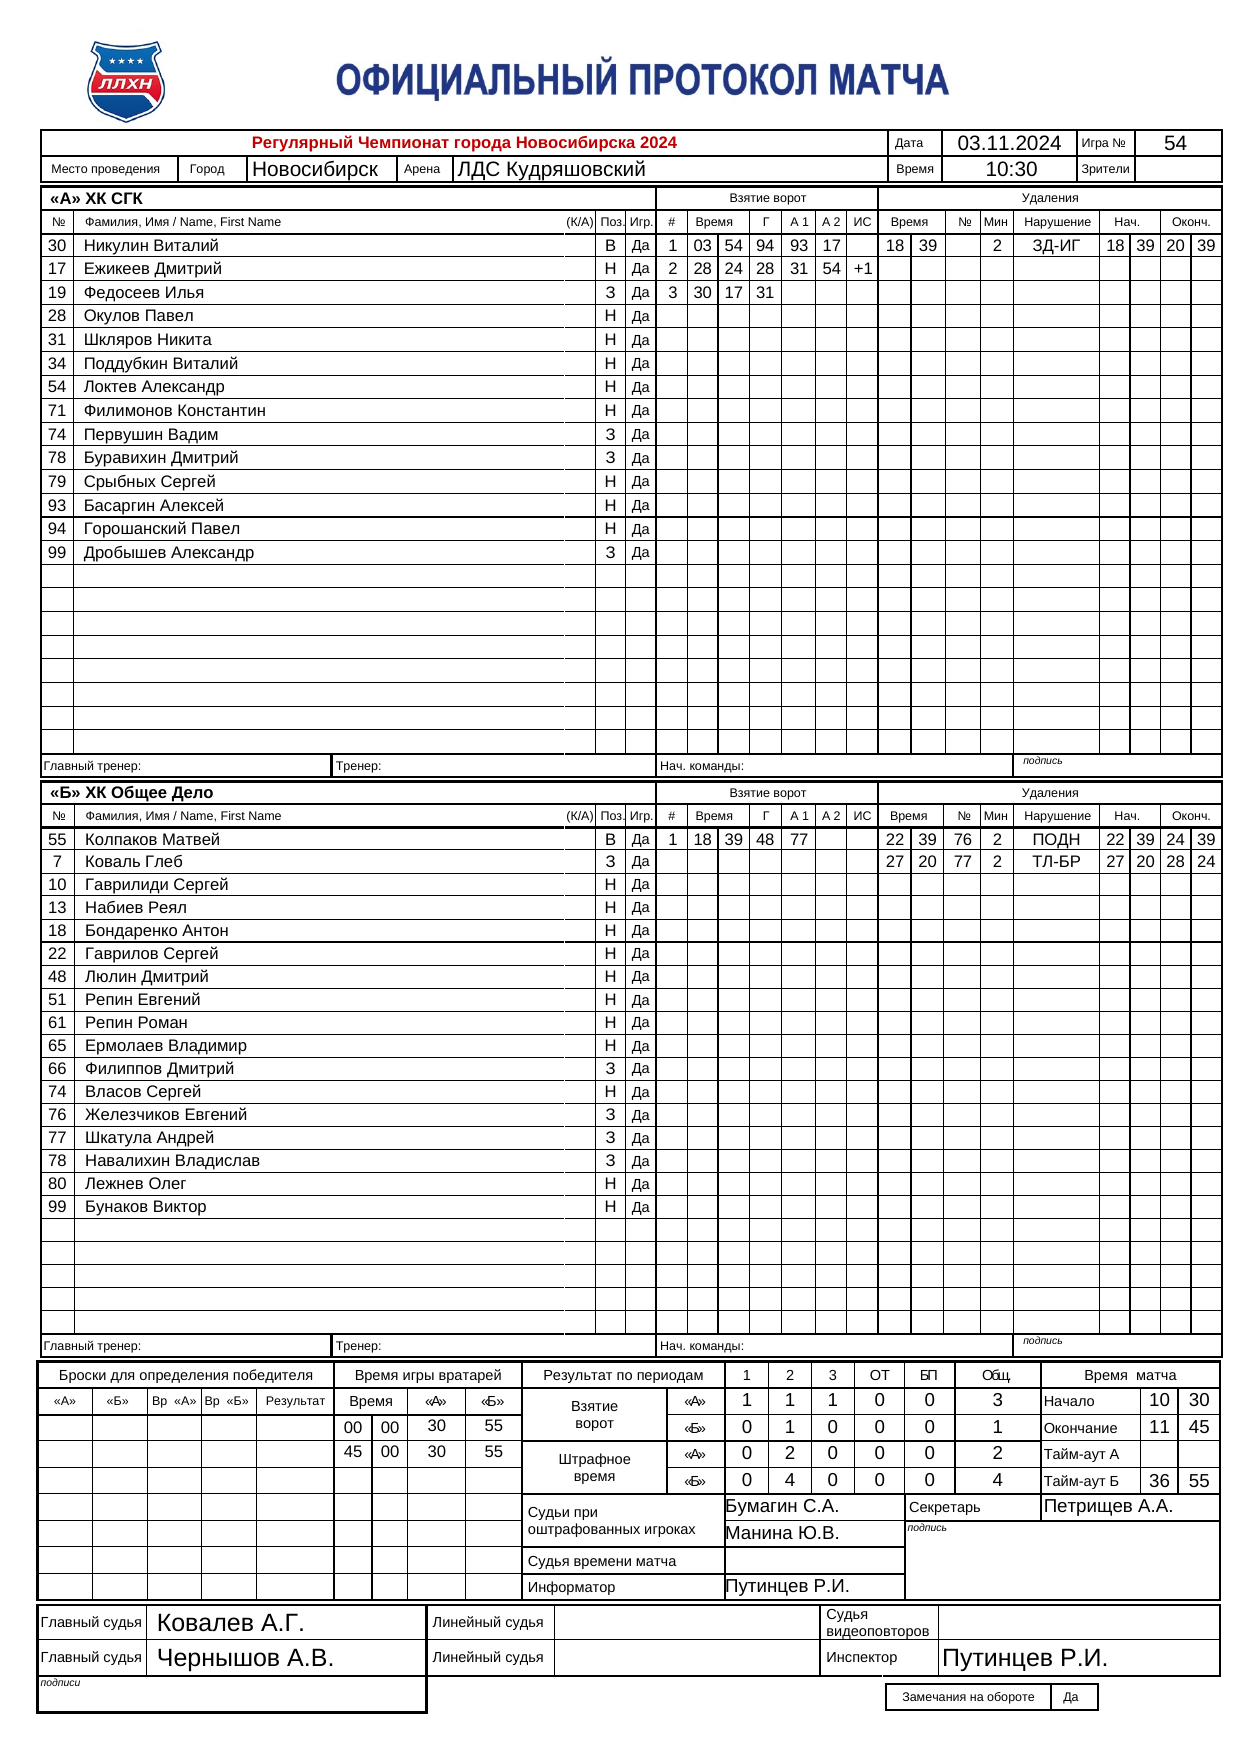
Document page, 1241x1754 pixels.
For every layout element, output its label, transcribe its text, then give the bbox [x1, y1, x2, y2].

table_cell [626, 707, 655, 729]
table_header Удаления [879, 188, 1221, 209]
table_cell подписи [39, 1677, 425, 1711]
table_cell [719, 874, 749, 895]
table_cell [1100, 305, 1129, 327]
table_cell [1100, 920, 1129, 941]
table_cell [981, 588, 1013, 611]
table_cell [944, 920, 980, 941]
table_cell Н [596, 376, 625, 398]
table_cell Тайм-аут Б [1042, 1468, 1140, 1493]
table_cell [688, 943, 717, 964]
table_cell [879, 943, 910, 964]
table_cell [1192, 943, 1221, 964]
table_cell [257, 1494, 333, 1520]
table_cell [1192, 1150, 1221, 1172]
table_cell [981, 399, 1013, 422]
table_cell [1014, 920, 1099, 941]
table_cell 39 [1192, 829, 1221, 849]
table_cell Набиев Реял [75, 896, 564, 918]
table_header Общ. [956, 1363, 1040, 1387]
table_cell [657, 636, 687, 658]
table_cell Федосеев Илья [74, 281, 564, 303]
table_cell ИС [847, 805, 877, 826]
table_cell [688, 328, 717, 351]
table_cell [782, 1219, 815, 1241]
table_cell [912, 352, 945, 374]
table_cell Результат [257, 1389, 333, 1413]
table_header 54 [1136, 131, 1221, 155]
table_cell Время [335, 1389, 407, 1413]
table_cell [719, 588, 749, 611]
table_cell [1014, 1173, 1099, 1195]
table_cell 76 [944, 829, 980, 849]
table_cell [657, 1196, 687, 1218]
table_cell [466, 1468, 521, 1493]
table_cell [719, 1150, 749, 1172]
table_cell 74 [42, 1081, 74, 1103]
table_cell [912, 1035, 943, 1057]
table_cell [1100, 446, 1129, 469]
table_cell [1161, 943, 1190, 964]
table_cell Шкляров Никита [74, 328, 564, 351]
table_cell [335, 1521, 371, 1546]
table_cell [1192, 1173, 1221, 1195]
table_cell Время [889, 157, 941, 181]
table_cell [912, 446, 945, 469]
table_cell [42, 659, 73, 682]
table_cell [1100, 565, 1129, 587]
table_cell [565, 636, 595, 658]
table_cell 0 [812, 1415, 854, 1440]
table_cell [1131, 683, 1160, 706]
table_cell [981, 541, 1013, 564]
table_cell [946, 565, 980, 587]
table_cell 1 [657, 235, 687, 256]
table_cell [816, 376, 846, 398]
table_cell [466, 1494, 521, 1520]
table_cell Да [626, 1012, 655, 1033]
table_cell [750, 966, 781, 987]
table_cell [1131, 730, 1160, 753]
table_cell [946, 281, 980, 303]
table_cell [657, 874, 687, 895]
table_cell [912, 636, 945, 658]
table_cell 55 [1179, 1468, 1219, 1493]
table_cell [657, 943, 687, 964]
table_cell [1100, 1104, 1129, 1126]
table_cell [879, 1150, 910, 1172]
table_cell [981, 920, 1013, 941]
table_cell [946, 257, 980, 280]
table_cell З [596, 446, 625, 469]
table_cell [782, 1311, 815, 1333]
table_cell Коваль Глеб [75, 850, 564, 872]
table_cell 00 [335, 1416, 371, 1440]
table_cell [750, 1035, 781, 1057]
table_cell [1161, 1219, 1190, 1241]
table_header Регулярный Чемпионат города Новосибирска 2024 [42, 131, 887, 155]
table_cell Город [179, 157, 246, 181]
table_cell [912, 1012, 943, 1033]
table_cell Да [626, 423, 655, 445]
table_cell [750, 376, 781, 398]
table_cell Да [626, 966, 655, 987]
table_cell [657, 1311, 687, 1333]
table_cell [1161, 1012, 1190, 1033]
table_cell [1100, 1219, 1129, 1241]
table_cell Ермолаев Владимир [75, 1035, 564, 1057]
table_cell 54 [42, 376, 73, 398]
table_cell [750, 683, 781, 706]
table_cell [657, 896, 687, 918]
table_cell [816, 328, 846, 351]
table_cell [816, 850, 846, 872]
table_cell Н [596, 470, 625, 493]
table_cell [1192, 1035, 1221, 1057]
table_cell 0 [855, 1468, 904, 1493]
table_cell [202, 1441, 256, 1467]
table_cell [944, 874, 980, 895]
table_cell [750, 352, 781, 374]
table_cell [688, 730, 717, 753]
table_cell [879, 730, 910, 753]
table_cell [1014, 1150, 1099, 1172]
table_cell 27 [1100, 850, 1129, 872]
table_cell Время [688, 805, 749, 826]
table_cell [782, 612, 815, 634]
table_cell 24 [719, 257, 749, 280]
table_cell [1131, 1012, 1160, 1033]
table_cell [912, 920, 943, 941]
table_header Удаления [879, 783, 1221, 803]
table_cell [816, 966, 846, 987]
table_cell З [596, 850, 625, 872]
table_cell [148, 1574, 201, 1599]
table_cell Н [596, 1173, 625, 1195]
table_cell [782, 588, 815, 611]
table_header Время матча [1042, 1363, 1219, 1387]
table_cell [1014, 896, 1099, 918]
table_cell [912, 1219, 943, 1241]
table_cell [1131, 1288, 1160, 1310]
table_cell [946, 399, 980, 422]
table_cell [912, 1288, 943, 1310]
table_cell [39, 1521, 92, 1546]
table_cell 93 [782, 235, 815, 256]
table_cell [847, 541, 877, 564]
table_cell [257, 1521, 333, 1546]
table_cell 28 [1161, 850, 1190, 872]
table_cell Окулов Павел [74, 305, 564, 327]
table_cell Мин [981, 211, 1013, 233]
table_cell [688, 707, 717, 729]
table_cell [981, 1242, 1013, 1264]
table_cell [816, 1127, 846, 1149]
table_cell [39, 1441, 92, 1467]
table_cell Штрафное время [523, 1442, 666, 1493]
table_cell [981, 1173, 1013, 1195]
table_cell [1014, 730, 1099, 753]
table_cell [944, 966, 980, 987]
table_cell 0 [726, 1442, 768, 1467]
table_cell [1161, 328, 1190, 351]
table_cell [1131, 423, 1160, 445]
table_cell [719, 423, 749, 445]
table_cell Никулин Виталий [74, 235, 564, 256]
table_cell 1 [769, 1415, 811, 1440]
table_cell [879, 1127, 910, 1149]
table_cell [688, 896, 717, 918]
table_cell [257, 1468, 333, 1493]
table_cell [719, 1311, 749, 1333]
table_cell [1131, 636, 1160, 658]
table_cell [74, 683, 564, 706]
table_cell [1192, 423, 1221, 445]
table_cell З [596, 423, 625, 445]
table_cell [657, 612, 687, 634]
table_cell [939, 1606, 1219, 1639]
table_cell [1131, 399, 1160, 422]
table_cell [565, 1311, 595, 1333]
table_cell [565, 257, 595, 280]
table_cell Мин [981, 805, 1013, 826]
table_cell [912, 281, 945, 303]
table_cell [657, 707, 687, 729]
table_cell Поддубкин Виталий [74, 352, 564, 374]
table_cell [782, 518, 815, 540]
table_cell Ежикеев Дмитрий [74, 257, 564, 280]
table_cell [565, 1081, 595, 1103]
table_cell Новосибирск [248, 157, 396, 181]
table_header «А» ХК СГК [42, 188, 655, 209]
table_cell 55 [42, 829, 74, 849]
table_cell [1100, 730, 1129, 753]
table_cell [847, 235, 877, 256]
table_cell [750, 588, 781, 611]
table_cell [1192, 494, 1221, 516]
table_cell [782, 989, 815, 1011]
table_cell [626, 1288, 655, 1310]
table_cell [719, 352, 749, 374]
table_cell [565, 1127, 595, 1149]
table_cell [946, 305, 980, 327]
table_cell [1100, 494, 1129, 516]
table_cell [1131, 257, 1160, 280]
table_cell [719, 1012, 749, 1033]
table_cell [879, 1219, 910, 1241]
table_cell Да [626, 1058, 655, 1079]
table_cell [879, 1012, 910, 1033]
table_cell [944, 1058, 980, 1079]
table_cell 0 [855, 1415, 904, 1440]
table_cell [257, 1574, 333, 1599]
table_cell [1014, 328, 1099, 351]
table_cell [847, 376, 877, 398]
table_cell [719, 1242, 749, 1264]
table_cell [657, 1173, 687, 1195]
table_cell [688, 1150, 717, 1172]
table_cell [847, 707, 877, 729]
table_cell [74, 612, 564, 634]
table_cell [1192, 1242, 1221, 1264]
table_cell [1161, 989, 1190, 1011]
table_cell [1131, 518, 1160, 540]
table_cell [1100, 470, 1129, 493]
table_cell ТЛ-БР [1014, 850, 1099, 872]
table_cell [981, 257, 1013, 280]
table_cell [912, 518, 945, 540]
table_cell 24 [1192, 850, 1221, 872]
table_cell [565, 446, 595, 469]
table_cell Люлин Дмитрий [75, 966, 564, 987]
table_cell [946, 683, 980, 706]
table_cell [816, 423, 846, 445]
table_cell [1161, 1311, 1190, 1333]
table_cell Г [750, 211, 781, 233]
table_cell [879, 1288, 910, 1310]
table_cell Бондаренко Антон [75, 920, 564, 941]
table_cell [657, 1104, 687, 1126]
table_cell [1014, 1104, 1099, 1126]
table_cell [596, 588, 625, 611]
table_cell [1131, 1173, 1160, 1195]
table_cell Гаврилиди Сергей [75, 874, 564, 895]
table_cell [565, 1173, 595, 1195]
table_cell [847, 1219, 877, 1241]
table_cell 2 [769, 1442, 811, 1467]
table_cell 0 [726, 1468, 768, 1493]
table_cell [148, 1494, 201, 1520]
table_cell [981, 1219, 1013, 1241]
table_cell Вр «А» [148, 1389, 201, 1413]
table_cell [782, 1288, 815, 1310]
table_cell [1014, 1081, 1099, 1103]
table_cell [93, 1521, 147, 1546]
table_cell [1131, 494, 1160, 516]
table_cell [1131, 565, 1160, 587]
table_cell Нач. [1100, 805, 1160, 826]
table_cell [596, 636, 625, 658]
table_cell [847, 446, 877, 469]
table_cell [596, 1219, 625, 1241]
table_cell 30 [408, 1416, 465, 1440]
table_cell [1192, 470, 1221, 493]
table_cell [408, 1494, 465, 1520]
table_cell [879, 281, 910, 303]
table_cell [257, 1416, 333, 1440]
table_cell [626, 730, 655, 753]
table_cell [912, 683, 945, 706]
table_cell «А» [668, 1389, 724, 1413]
table_cell [657, 446, 687, 469]
table_cell [1192, 518, 1221, 540]
table_cell [657, 1150, 687, 1172]
table_cell [335, 1468, 371, 1493]
table_cell [657, 423, 687, 445]
table_cell [981, 1196, 1013, 1218]
table_cell [688, 518, 717, 540]
table_cell Репин Роман [75, 1012, 564, 1033]
table_cell [750, 636, 781, 658]
table_cell [626, 588, 655, 611]
table_cell [750, 989, 781, 1011]
table_cell [816, 896, 846, 918]
table_cell [1014, 399, 1099, 422]
table_cell [1014, 943, 1099, 964]
table_cell [816, 446, 846, 469]
table_cell [883, 1677, 1220, 1681]
table_cell [596, 565, 625, 587]
table_cell В [596, 829, 625, 849]
table_cell [946, 541, 980, 564]
table_cell [42, 636, 73, 658]
table_cell [1014, 352, 1099, 374]
table_cell [565, 541, 595, 564]
table_cell [847, 989, 877, 1011]
table_cell [726, 1548, 904, 1573]
table_cell 76 [42, 1104, 74, 1126]
table_cell [1100, 1196, 1129, 1218]
table_cell Н [596, 1035, 625, 1057]
table_cell [1192, 874, 1221, 895]
table_cell [1100, 989, 1129, 1011]
table_cell [74, 730, 564, 753]
table_cell 78 [42, 1150, 74, 1172]
table_cell [688, 1242, 717, 1264]
table_cell [148, 1547, 201, 1573]
table_cell [202, 1521, 256, 1546]
table_cell [148, 1441, 201, 1467]
table_cell [1100, 1150, 1129, 1172]
table_cell [816, 305, 846, 327]
table_cell [42, 1311, 74, 1333]
table_cell [42, 707, 73, 729]
table_cell [1131, 920, 1160, 941]
table_cell [847, 829, 877, 849]
table_cell 77 [782, 829, 815, 849]
table_cell [981, 470, 1013, 493]
table_cell [879, 612, 910, 634]
table_cell [1131, 1242, 1160, 1264]
table_cell [879, 376, 910, 398]
table_cell Н [596, 305, 625, 327]
table_cell [1161, 588, 1190, 611]
table_cell [75, 1288, 564, 1310]
table_cell [981, 636, 1013, 658]
table_cell [912, 1196, 943, 1218]
table_cell [879, 494, 910, 516]
table_cell [565, 565, 595, 587]
table_cell [42, 730, 73, 753]
table_cell [257, 1441, 333, 1467]
table_cell Оконч. [1161, 211, 1221, 233]
table_cell [626, 1219, 655, 1241]
table_cell 54 [719, 235, 749, 256]
table_cell [657, 1012, 687, 1033]
table_cell [657, 518, 687, 540]
table_cell [688, 423, 717, 445]
table_cell Время [688, 211, 749, 233]
table_cell [1192, 1104, 1221, 1126]
table_cell [912, 874, 943, 895]
table_cell [946, 235, 980, 256]
table_cell [1014, 565, 1099, 587]
table_cell [466, 1521, 521, 1546]
table_cell [1014, 541, 1099, 564]
table_cell [782, 1012, 815, 1033]
table_cell 48 [750, 829, 781, 849]
table_cell [981, 1058, 1013, 1079]
table_cell [657, 683, 687, 706]
table_cell 4 [769, 1468, 811, 1493]
table_cell [750, 1012, 781, 1033]
table_cell [565, 707, 595, 729]
table_cell [816, 1311, 846, 1333]
table_cell 1 [657, 829, 687, 849]
table_cell [1192, 1196, 1221, 1218]
table_cell 55 [466, 1441, 521, 1467]
table_cell 18 [42, 920, 74, 941]
table_cell [202, 1574, 256, 1599]
table_cell Путинцев Р.И. [726, 1575, 904, 1599]
table_cell [719, 1265, 749, 1287]
table_cell [981, 305, 1013, 327]
table_cell Да [626, 399, 655, 422]
table_cell Н [596, 1196, 625, 1218]
table_cell [657, 1035, 687, 1057]
table_cell [408, 1521, 465, 1546]
table_cell [688, 446, 717, 469]
table_cell 10:30 [943, 157, 1076, 181]
table_cell [782, 966, 815, 987]
table_cell [1179, 1441, 1219, 1467]
table_cell [750, 1196, 781, 1218]
table_cell [1192, 612, 1221, 634]
table_cell [847, 518, 877, 540]
table_cell [946, 707, 980, 729]
table_cell [879, 1265, 910, 1287]
table_cell [39, 1574, 92, 1599]
table_cell [1100, 1311, 1129, 1333]
table_cell [816, 470, 846, 493]
table_cell 18 [1100, 235, 1129, 256]
table_cell [782, 328, 815, 351]
table_cell [719, 636, 749, 658]
table_cell Нач. команды: [657, 1335, 1012, 1356]
table_cell 31 [782, 257, 815, 280]
table_cell 20 [1161, 235, 1190, 256]
table_header 2 [769, 1363, 811, 1387]
table_cell 03 [688, 235, 717, 256]
table_cell [657, 588, 687, 611]
table_cell [565, 328, 595, 351]
table_cell [847, 1058, 877, 1079]
table_cell [1014, 588, 1099, 611]
table_cell [1014, 305, 1099, 327]
table_cell [1131, 659, 1160, 682]
table_cell [596, 612, 625, 634]
table_cell Да [626, 257, 655, 280]
table_cell [1161, 305, 1190, 327]
table_cell Н [596, 352, 625, 374]
table_cell Н [596, 920, 625, 941]
table_cell [1161, 376, 1190, 398]
table_cell [1131, 470, 1160, 493]
table_cell [782, 636, 815, 658]
table_cell [657, 989, 687, 1011]
table_cell Время [879, 805, 943, 826]
table_cell 74 [42, 423, 73, 445]
table_cell 00 [373, 1416, 407, 1440]
table_cell [782, 1127, 815, 1149]
table_cell [847, 352, 877, 374]
table_cell [657, 352, 687, 374]
table_cell [1161, 1081, 1190, 1103]
table_cell 93 [42, 494, 73, 516]
table_cell [565, 920, 595, 941]
table_cell [912, 588, 945, 611]
table_cell Да [626, 518, 655, 540]
table_cell 2 [956, 1442, 1040, 1467]
table_cell [1131, 1104, 1160, 1126]
table_cell [981, 518, 1013, 540]
table_cell [981, 1265, 1013, 1287]
table_cell [1161, 1196, 1190, 1218]
table_cell [565, 896, 595, 918]
table_cell [879, 683, 910, 706]
table_cell [1161, 874, 1190, 895]
table_cell [1161, 1104, 1190, 1126]
table_cell [1192, 1265, 1221, 1287]
table_cell подпись [906, 1522, 1219, 1599]
table_cell 2 [981, 235, 1013, 256]
table_cell [879, 1173, 910, 1195]
table_cell ЗД-ИГ [1014, 235, 1099, 256]
table_cell [816, 659, 846, 682]
table_cell [1192, 305, 1221, 327]
table_cell [565, 518, 595, 540]
table_cell [565, 494, 595, 516]
table_cell [39, 1547, 92, 1573]
table_cell [912, 1081, 943, 1103]
table_cell [847, 423, 877, 445]
table_cell [847, 305, 877, 327]
table_cell [946, 446, 980, 469]
table_cell Бунаков Виктор [75, 1196, 564, 1218]
table_cell А 2 [816, 805, 846, 826]
table_cell (К/А) [565, 805, 595, 826]
table_cell [719, 541, 749, 564]
table_cell [565, 1242, 595, 1264]
table_cell [912, 966, 943, 987]
table_cell [626, 1265, 655, 1287]
table_cell [782, 896, 815, 918]
table_cell [657, 470, 687, 493]
table_cell [1014, 989, 1099, 1011]
table_cell [657, 399, 687, 422]
table_cell В [596, 235, 625, 256]
table_cell [42, 1242, 74, 1264]
table_cell [879, 565, 910, 587]
table_cell [750, 518, 781, 540]
table_cell 20 [1131, 850, 1160, 872]
table_cell [816, 494, 846, 516]
table_cell [782, 730, 815, 753]
table_cell [946, 588, 980, 611]
table_cell [719, 1035, 749, 1057]
table_cell [719, 1196, 749, 1218]
table_cell [1014, 518, 1099, 540]
table_cell [816, 1150, 846, 1172]
table_cell 31 [750, 281, 781, 303]
table_cell № [946, 211, 980, 233]
table_cell [1131, 1127, 1160, 1149]
table_cell [1100, 659, 1129, 682]
table_cell [782, 874, 815, 895]
table_cell [1192, 1288, 1221, 1310]
table_cell [719, 966, 749, 987]
table_cell [657, 966, 687, 987]
table_cell [565, 1012, 595, 1033]
table_cell [912, 328, 945, 351]
table_cell 20 [912, 850, 943, 872]
table_cell [565, 943, 595, 964]
table_cell [565, 423, 595, 445]
table_cell [816, 1196, 846, 1218]
table_cell [816, 352, 846, 374]
table_cell [847, 1242, 877, 1264]
table_cell [1161, 683, 1190, 706]
table_cell 17 [719, 281, 749, 303]
table_cell 51 [42, 989, 74, 1011]
table_cell [1131, 541, 1160, 564]
table_cell # [657, 805, 687, 826]
table_cell [688, 1311, 717, 1333]
table_cell [719, 328, 749, 351]
table_cell [750, 707, 781, 729]
table_cell [688, 376, 717, 398]
table_cell [657, 305, 687, 327]
table_cell 22 [879, 829, 910, 849]
table_cell [1100, 423, 1129, 445]
table_cell Инспектор [821, 1640, 938, 1675]
table_cell 45 [1179, 1415, 1219, 1440]
table_cell [148, 1521, 201, 1546]
table_cell [944, 943, 980, 964]
table_cell 2 [981, 850, 1013, 872]
table_cell [981, 874, 1013, 895]
table_cell 54 [816, 257, 846, 280]
table_cell [946, 659, 980, 682]
table_cell Да [626, 874, 655, 895]
table_cell [657, 920, 687, 941]
table_cell ПОДН [1014, 829, 1099, 849]
table_cell [75, 1242, 564, 1264]
table_cell [1161, 1035, 1190, 1057]
table_cell 28 [688, 257, 717, 280]
table_cell Да [626, 850, 655, 872]
table_cell [816, 1288, 846, 1310]
table_cell [750, 1219, 781, 1241]
table_cell [946, 494, 980, 516]
table_cell [1100, 966, 1129, 987]
table_cell [1131, 1150, 1160, 1172]
table_cell 11 [1141, 1415, 1177, 1440]
table_cell [816, 588, 846, 611]
table_cell [1131, 1219, 1160, 1241]
table_cell [565, 305, 595, 327]
table_cell [1161, 494, 1190, 516]
table_cell [847, 920, 877, 941]
table_cell [816, 1104, 846, 1126]
table_cell [408, 1468, 465, 1493]
table_cell [879, 518, 910, 540]
table_cell [879, 1104, 910, 1126]
table_cell [1131, 874, 1160, 895]
table_cell Игр. [626, 211, 655, 233]
table_header «Б» ХК Общее Дело [42, 783, 655, 803]
table_cell Да [626, 446, 655, 469]
table_cell [1161, 541, 1190, 564]
table_cell [657, 659, 687, 682]
table_cell [816, 1058, 846, 1079]
table_cell [944, 1081, 980, 1103]
table_cell [981, 896, 1013, 918]
table_cell [688, 1104, 717, 1126]
table_cell [1131, 1058, 1160, 1079]
table_cell [1100, 352, 1129, 374]
table_cell [719, 683, 749, 706]
table_cell [782, 1265, 815, 1287]
table_cell 27 [879, 850, 910, 872]
table_cell 2 [657, 257, 687, 280]
table_cell [719, 1219, 749, 1241]
table_cell [981, 659, 1013, 682]
table_cell [782, 376, 815, 398]
table_cell [750, 446, 781, 469]
table_cell [688, 399, 717, 422]
table_cell [782, 707, 815, 729]
table_cell [782, 494, 815, 516]
table_cell [750, 1127, 781, 1149]
table_header 1 [726, 1363, 768, 1387]
table_cell 0 [905, 1442, 954, 1467]
table_cell [782, 943, 815, 964]
table_cell Чернышов А.В. [147, 1640, 425, 1675]
table_cell [981, 281, 1013, 303]
table_cell [912, 1127, 943, 1149]
table_cell [1100, 588, 1129, 611]
table_cell З [596, 1104, 625, 1126]
table_cell Лежнев Олег [75, 1173, 564, 1195]
table_cell Начало [1042, 1389, 1140, 1413]
table_cell [912, 257, 945, 280]
table_cell Бумагин С.А. [726, 1495, 904, 1520]
table_cell [657, 1081, 687, 1103]
table_cell [93, 1416, 147, 1440]
table_cell [750, 1173, 781, 1195]
table_cell [816, 636, 846, 658]
table_cell [847, 850, 877, 872]
table_cell Оконч. [1161, 805, 1221, 826]
table_cell [719, 850, 749, 872]
table_cell [1014, 683, 1099, 706]
table_cell [1131, 707, 1160, 729]
table_cell [1192, 920, 1221, 941]
table_cell [847, 730, 877, 753]
table_cell +1 [847, 257, 877, 280]
table_cell А 1 [782, 805, 815, 826]
table_cell [719, 612, 749, 634]
table_cell ЛДС Кудряшовский [454, 157, 887, 181]
table_cell [1161, 659, 1190, 682]
table_cell ИС [847, 211, 877, 233]
table_cell 0 [855, 1389, 904, 1413]
table_cell [1100, 399, 1129, 422]
table_header Броски для определения победителя [39, 1363, 333, 1387]
table_cell [912, 1311, 943, 1333]
table_cell Тайм-аут А [1042, 1441, 1140, 1467]
table_cell [1161, 730, 1190, 753]
table_cell [1192, 1311, 1221, 1333]
table_cell Да [626, 541, 655, 564]
table_cell [879, 636, 910, 658]
table_cell [816, 541, 846, 564]
table_cell [750, 612, 781, 634]
picture [5, 28, 1179, 129]
table_cell [565, 1104, 595, 1126]
table_cell Да [626, 1173, 655, 1195]
table_cell [688, 565, 717, 587]
table_cell [596, 1265, 625, 1287]
table_cell [847, 896, 877, 918]
table_cell [1192, 636, 1221, 658]
table_cell [1100, 1288, 1129, 1310]
table_cell [816, 730, 846, 753]
table_cell # [657, 211, 687, 233]
table_cell [688, 1058, 717, 1079]
table_cell Гаврилов Сергей [75, 943, 564, 964]
table_header Взятие ворот [657, 783, 877, 803]
table_cell [847, 1035, 877, 1057]
table_cell Судья времени матча [523, 1548, 724, 1573]
table_cell [565, 1288, 595, 1310]
table_cell [879, 588, 910, 611]
table_cell [1131, 376, 1160, 398]
table_cell [719, 1288, 749, 1310]
table_cell [944, 1012, 980, 1033]
table_cell 39 [1192, 235, 1221, 256]
table_cell [657, 1058, 687, 1079]
table_cell [1136, 157, 1221, 181]
table_cell [565, 1265, 595, 1287]
table_cell 17 [816, 235, 846, 256]
table_cell [816, 518, 846, 540]
table_cell 30 [688, 281, 717, 303]
table_cell [1192, 446, 1221, 469]
table_cell [782, 399, 815, 422]
table_cell «А» [408, 1389, 465, 1413]
table_cell [1161, 352, 1190, 374]
table_cell 17 [42, 257, 73, 280]
table_cell [1161, 1127, 1190, 1149]
table_cell [1014, 636, 1099, 658]
table_cell Да [626, 470, 655, 493]
table_cell [847, 1311, 877, 1333]
table_cell Петрищев А.А. [1042, 1495, 1219, 1520]
table_cell [847, 1150, 877, 1172]
table_cell [946, 423, 980, 445]
table_cell Судья видеоповторов [821, 1606, 938, 1639]
table_cell [719, 376, 749, 398]
table_cell [657, 565, 687, 587]
table_cell [555, 1606, 819, 1639]
table_cell «Б» [668, 1415, 724, 1440]
table_cell Да [626, 1196, 655, 1218]
table_cell [657, 1288, 687, 1310]
table_cell [1192, 1012, 1221, 1033]
table_cell [944, 989, 980, 1011]
table_cell [657, 1242, 687, 1264]
table_cell [912, 494, 945, 516]
table_cell [750, 470, 781, 493]
table_cell [782, 920, 815, 941]
table_header Да [1052, 1685, 1097, 1709]
table_cell Арена [398, 157, 452, 181]
table_cell 78 [42, 446, 73, 469]
table_cell [565, 1035, 595, 1057]
table_cell [719, 470, 749, 493]
table_cell [782, 565, 815, 587]
table_cell [782, 541, 815, 564]
table_cell Н [596, 1081, 625, 1103]
table_cell [1192, 588, 1221, 611]
table_cell [657, 494, 687, 516]
table_cell [1014, 1058, 1099, 1079]
table_cell [1161, 518, 1190, 540]
table_cell [816, 565, 846, 587]
table_cell [1131, 281, 1160, 303]
table_cell [565, 683, 595, 706]
table_cell [750, 730, 781, 753]
table_cell [1131, 305, 1160, 327]
table_cell [944, 1311, 980, 1333]
table_cell [688, 989, 717, 1011]
table_cell 2 [981, 829, 1013, 849]
table_cell [719, 1104, 749, 1126]
table_cell [1100, 1265, 1129, 1287]
table_cell [1192, 328, 1221, 351]
table_cell [565, 1150, 595, 1172]
table_cell Главный тренер: [42, 755, 330, 776]
table_cell «А» [668, 1442, 724, 1467]
table_cell 39 [912, 235, 945, 256]
table_cell [1100, 281, 1129, 303]
table_cell [1192, 707, 1221, 729]
table_cell [847, 565, 877, 587]
table_cell [750, 565, 781, 587]
table_cell [912, 565, 945, 587]
table_cell [657, 328, 687, 351]
table_cell 99 [42, 541, 73, 564]
table_cell 71 [42, 399, 73, 422]
table_cell [74, 588, 564, 611]
table_cell «А» [39, 1389, 92, 1413]
table_cell [1131, 1035, 1160, 1057]
table_cell [782, 352, 815, 374]
table_cell [1161, 1265, 1190, 1287]
table_cell [1131, 1081, 1160, 1103]
table_cell подпись [1014, 1335, 1221, 1356]
table_cell [944, 1127, 980, 1149]
table_cell [1100, 1012, 1129, 1033]
table_cell [782, 1058, 815, 1079]
table_cell [1192, 541, 1221, 564]
table_cell [719, 446, 749, 469]
table_cell [93, 1574, 147, 1599]
table_cell [816, 707, 846, 729]
table_cell Да [626, 943, 655, 964]
table_cell [688, 588, 717, 611]
table_cell «Б» [668, 1468, 724, 1493]
table_cell [1161, 1150, 1190, 1172]
table_cell [1161, 257, 1190, 280]
table_cell [981, 423, 1013, 445]
table_cell [1100, 376, 1129, 398]
table_cell [750, 659, 781, 682]
table_cell Навалихин Владислав [75, 1150, 564, 1172]
table_cell [981, 494, 1013, 516]
table_cell [555, 1640, 819, 1675]
table_cell [847, 328, 877, 351]
table_cell [1192, 399, 1221, 422]
table_cell Фамилия, Имя / Name, First Name [75, 805, 565, 826]
table_cell [1192, 1058, 1221, 1079]
table_cell [946, 612, 980, 634]
table_cell [1014, 423, 1099, 445]
table_cell 3 [956, 1389, 1040, 1413]
table_cell [750, 541, 781, 564]
table_cell [1192, 257, 1221, 280]
table_cell [1161, 1173, 1190, 1195]
table_cell [148, 1468, 201, 1493]
table_cell [1014, 376, 1099, 398]
table_cell Да [626, 281, 655, 303]
table_cell [1131, 352, 1160, 374]
table_cell З [596, 1150, 625, 1172]
table_cell 30 [408, 1441, 465, 1467]
table_cell [981, 1104, 1013, 1126]
table_cell [816, 399, 846, 422]
table_header 03.11.2024 [943, 131, 1076, 155]
table_cell [847, 683, 877, 706]
table_cell [750, 874, 781, 895]
table_cell [1161, 565, 1190, 587]
table_cell [944, 1173, 980, 1195]
table_cell [42, 565, 73, 587]
table_cell Первушин Вадим [74, 423, 564, 445]
table_cell [373, 1574, 407, 1599]
table_cell [1014, 966, 1099, 987]
table_cell Судьи при оштрафованных игроках [523, 1495, 724, 1546]
table_cell [565, 659, 595, 682]
table_cell [944, 1288, 980, 1310]
table_cell [93, 1441, 147, 1467]
table_cell [816, 874, 846, 895]
table_cell [879, 707, 910, 729]
table_cell [93, 1494, 147, 1520]
table_cell (К/А) [565, 211, 595, 233]
table_cell [719, 659, 749, 682]
table_cell Манина Ю.В. [726, 1521, 904, 1546]
table_header Время игры вратарей [335, 1363, 521, 1387]
table_cell [202, 1494, 256, 1520]
table_cell [816, 683, 846, 706]
table_cell [750, 1104, 781, 1126]
table_cell [879, 920, 910, 941]
table_cell [946, 636, 980, 658]
table_cell [565, 399, 595, 422]
table_cell Нарушение [1014, 211, 1099, 233]
table_cell Филимонов Константин [74, 399, 564, 422]
table_cell Н [596, 257, 625, 280]
table_cell [657, 376, 687, 398]
table_cell [912, 541, 945, 564]
table_cell [944, 1265, 980, 1287]
table_cell [981, 1288, 1013, 1310]
table_cell [1131, 1311, 1160, 1333]
table_cell [946, 730, 980, 753]
table_header 3 [812, 1363, 854, 1387]
table_cell [816, 1012, 846, 1033]
table_cell [202, 1547, 256, 1573]
table_cell [782, 659, 815, 682]
table_cell [75, 1265, 564, 1287]
table_cell [946, 376, 980, 398]
table_cell [1161, 470, 1190, 493]
table_cell [1161, 896, 1190, 918]
table_cell [750, 1288, 781, 1310]
table_cell 10 [42, 874, 74, 895]
table_cell [981, 1035, 1013, 1057]
table_cell [565, 588, 595, 611]
table_cell [946, 518, 980, 540]
table_cell Н [596, 494, 625, 516]
table_cell [912, 1173, 943, 1195]
table_cell [719, 1058, 749, 1079]
table_cell [688, 494, 717, 516]
table_cell [1100, 1035, 1129, 1057]
table_cell Н [596, 966, 625, 987]
table_header БП [905, 1363, 954, 1387]
table_cell [466, 1547, 521, 1573]
table_cell Да [626, 1127, 655, 1149]
table_cell [719, 1127, 749, 1149]
table_header Дата [889, 131, 941, 155]
table_cell [847, 1288, 877, 1310]
table_cell [719, 1173, 749, 1195]
table_cell [373, 1468, 407, 1493]
table_cell [912, 1104, 943, 1126]
table_cell [782, 1150, 815, 1172]
table_cell [1161, 1288, 1190, 1310]
table_cell Н [596, 874, 625, 895]
table_cell [688, 305, 717, 327]
table_cell [75, 1311, 564, 1333]
table_cell Да [626, 328, 655, 351]
table_cell [565, 352, 595, 374]
table_cell 94 [750, 235, 781, 256]
table_cell [750, 920, 781, 941]
table_cell [944, 1196, 980, 1218]
table_cell 0 [905, 1468, 954, 1493]
table_cell [626, 683, 655, 706]
table_cell Секретарь [906, 1495, 1040, 1520]
table_cell [565, 829, 595, 849]
table_cell [1014, 1242, 1099, 1264]
table_cell 18 [688, 829, 717, 849]
table_cell Дробышев Александр [74, 541, 564, 564]
table_cell [879, 541, 910, 564]
table_cell [750, 328, 781, 351]
table_cell [847, 1104, 877, 1126]
table_cell [719, 1081, 749, 1103]
table_cell [912, 423, 945, 445]
table_cell [1014, 470, 1099, 493]
table_cell [879, 1311, 910, 1333]
table_cell [596, 730, 625, 753]
table_cell [565, 1058, 595, 1079]
table_cell [1014, 446, 1099, 469]
table_cell [565, 281, 595, 303]
table_cell [42, 1265, 74, 1287]
table_cell [39, 1468, 92, 1493]
table_cell подпись [1014, 755, 1221, 776]
table_cell [847, 1012, 877, 1033]
table_cell [847, 494, 877, 516]
table_cell Репин Евгений [75, 989, 564, 1011]
table_cell [782, 1104, 815, 1126]
table_cell [688, 1196, 717, 1218]
table_cell Локтев Александр [74, 376, 564, 398]
table_cell [782, 1173, 815, 1195]
table_cell Вр «Б» [202, 1389, 256, 1413]
table_cell [93, 1468, 147, 1493]
table_cell [1192, 966, 1221, 987]
table_cell [981, 683, 1013, 706]
table_cell 10 [1141, 1389, 1177, 1413]
table_cell [688, 470, 717, 493]
table_cell Да [626, 494, 655, 516]
table_cell [1100, 896, 1129, 918]
table_cell [847, 966, 877, 987]
table_cell [1131, 612, 1160, 634]
table_cell 28 [750, 257, 781, 280]
table_cell [816, 1242, 846, 1264]
table_cell [373, 1494, 407, 1520]
table_cell [42, 1288, 74, 1310]
table_cell [782, 423, 815, 445]
table_cell [596, 1311, 625, 1333]
table_cell [688, 1219, 717, 1241]
table_cell Время [879, 211, 945, 233]
table_cell 1 [769, 1389, 811, 1413]
table_cell [944, 896, 980, 918]
table_cell Н [596, 943, 625, 964]
table_cell Окончание [1042, 1415, 1140, 1440]
table_cell [148, 1416, 201, 1440]
table_cell [202, 1416, 256, 1440]
table_cell [1131, 446, 1160, 469]
table_cell [1192, 376, 1221, 398]
table_cell [981, 730, 1013, 753]
table_cell [750, 1081, 781, 1103]
table_cell [944, 1242, 980, 1264]
table_cell Зрители [1078, 157, 1134, 181]
table_cell [42, 1219, 74, 1241]
table_cell [596, 707, 625, 729]
table_cell [981, 612, 1013, 634]
table_cell [879, 470, 910, 493]
table_cell [596, 1288, 625, 1310]
table_cell [1014, 1012, 1099, 1033]
table_cell [39, 1416, 92, 1440]
table_cell А 1 [782, 211, 815, 233]
table_cell Да [626, 829, 655, 849]
table_cell [1014, 281, 1099, 303]
table_cell [1100, 683, 1129, 706]
table_cell Шкатула Андрей [75, 1127, 564, 1149]
table_cell [981, 1150, 1013, 1172]
table_cell 61 [42, 1012, 74, 1033]
table_cell [879, 1242, 910, 1264]
table_cell [1014, 1311, 1099, 1333]
table_cell 36 [1141, 1468, 1177, 1493]
table_cell [657, 1265, 687, 1287]
table_cell [39, 1494, 92, 1520]
table_cell [408, 1574, 465, 1599]
table_cell [750, 1242, 781, 1264]
table_cell 28 [42, 305, 73, 327]
table_cell [688, 1035, 717, 1057]
table_cell [1014, 659, 1099, 682]
table_cell [879, 874, 910, 895]
table_cell [719, 730, 749, 753]
table_cell [981, 707, 1013, 729]
table_cell 1 [726, 1389, 768, 1413]
table_cell [1100, 612, 1129, 634]
table_cell [42, 612, 73, 634]
table_cell [719, 565, 749, 587]
table_cell [1192, 896, 1221, 918]
table_cell [847, 588, 877, 611]
table_cell [1192, 1219, 1221, 1241]
table_cell [879, 1196, 910, 1218]
table_cell [750, 494, 781, 516]
table_cell [1192, 1081, 1221, 1103]
table_cell Горошанский Павел [74, 518, 564, 540]
table_cell [782, 470, 815, 493]
table_cell [688, 1173, 717, 1195]
table_cell [912, 707, 945, 729]
table_cell [1161, 612, 1190, 634]
table_cell 4 [956, 1468, 1040, 1493]
table_cell [847, 659, 877, 682]
table_cell 0 [855, 1442, 904, 1467]
table_cell Главный тренер: [42, 1335, 330, 1356]
table_cell [782, 683, 815, 706]
table_cell [466, 1574, 521, 1599]
table_cell [981, 1311, 1013, 1333]
table_cell 30 [1179, 1389, 1219, 1413]
table_cell 0 [905, 1415, 954, 1440]
table_cell [565, 730, 595, 753]
table_cell [816, 943, 846, 964]
table_cell Поз. [596, 211, 625, 233]
table_cell [75, 1219, 564, 1241]
table_cell [565, 612, 595, 634]
table_cell [944, 1150, 980, 1172]
table_cell [847, 1196, 877, 1218]
table_cell [626, 636, 655, 658]
table_cell [565, 1219, 595, 1241]
table_cell Поз. [596, 805, 625, 826]
table_cell [1161, 636, 1190, 658]
table_cell 45 [335, 1441, 371, 1467]
table_cell Путинцев Р.И. [939, 1640, 1219, 1675]
table_cell Да [626, 920, 655, 941]
table_cell Н [596, 896, 625, 918]
table_cell [879, 446, 910, 469]
table_cell 65 [42, 1035, 74, 1057]
table_cell [688, 966, 717, 987]
table_cell [565, 376, 595, 398]
table_cell [408, 1547, 465, 1573]
table_cell [1192, 565, 1221, 587]
table_cell [946, 470, 980, 493]
table_cell [879, 423, 910, 445]
table_cell [847, 874, 877, 895]
table_cell [816, 281, 846, 303]
table_cell Тренер: [333, 1335, 655, 1356]
table_cell 39 [719, 829, 749, 849]
table_header Замечания на обороте [887, 1685, 1050, 1709]
table_header Результат по периодам [523, 1363, 724, 1387]
table_cell [981, 943, 1013, 964]
table_cell 77 [42, 1127, 74, 1149]
table_cell 00 [373, 1441, 407, 1467]
table_cell [1100, 328, 1129, 351]
table_cell [946, 328, 980, 351]
table_cell [879, 966, 910, 987]
table_cell [944, 1104, 980, 1126]
table_cell [1100, 257, 1129, 280]
table_cell [1131, 588, 1160, 611]
table_cell [847, 943, 877, 964]
table_cell Тренер: [333, 755, 655, 776]
table_cell Басаргин Алексей [74, 494, 564, 516]
table_cell [816, 920, 846, 941]
table_cell [565, 1196, 595, 1218]
table_cell [981, 352, 1013, 374]
table_cell Нач. команды: [657, 755, 1012, 776]
table_cell [1100, 541, 1129, 564]
table_cell [719, 518, 749, 540]
table_cell [847, 612, 877, 634]
table_cell [912, 1150, 943, 1172]
table_cell № [42, 211, 73, 233]
table_cell [1161, 1058, 1190, 1079]
table_cell [879, 399, 910, 422]
table_cell Да [626, 989, 655, 1011]
table_cell 48 [42, 966, 74, 987]
table_cell 39 [1131, 829, 1160, 849]
table_cell [719, 920, 749, 941]
table_cell [981, 446, 1013, 469]
table_cell 13 [42, 896, 74, 918]
table_cell [596, 683, 625, 706]
table_cell [1100, 707, 1129, 729]
table_cell [719, 707, 749, 729]
table_cell Да [626, 1035, 655, 1057]
table_cell Власов Сергей [75, 1081, 564, 1103]
table_cell [1131, 989, 1160, 1011]
table_cell [782, 1081, 815, 1103]
table_cell Место проведения [42, 157, 177, 181]
table_cell [1014, 612, 1099, 634]
table_cell [719, 989, 749, 1011]
table_cell [750, 943, 781, 964]
table_cell Линейный судья [428, 1606, 554, 1639]
table_cell 80 [42, 1173, 74, 1195]
table_cell Г [750, 805, 781, 826]
table_cell [688, 352, 717, 374]
table_cell [1131, 896, 1160, 918]
table_cell Да [626, 1150, 655, 1172]
table_cell [1014, 1196, 1099, 1218]
table_cell [657, 730, 687, 753]
table_cell [879, 989, 910, 1011]
table_cell [1131, 328, 1160, 351]
table_cell [750, 850, 781, 872]
table_cell [847, 1265, 877, 1287]
table_cell [1100, 1242, 1129, 1264]
table_cell Да [626, 235, 655, 256]
table_cell [688, 1127, 717, 1149]
table_cell Колпаков Матвей [75, 829, 564, 849]
table_cell [912, 659, 945, 682]
table_cell [688, 1081, 717, 1103]
table_cell [565, 235, 595, 256]
table_cell [202, 1468, 256, 1493]
table_cell [981, 966, 1013, 987]
table_cell [626, 1311, 655, 1333]
table_cell З [596, 1058, 625, 1079]
table_cell [912, 399, 945, 422]
table_cell 22 [1100, 829, 1129, 849]
table_cell [1192, 989, 1221, 1011]
table_cell № [42, 805, 74, 826]
table_cell [1014, 1265, 1099, 1287]
table_cell [782, 1196, 815, 1218]
table_cell Да [626, 896, 655, 918]
table_cell [1099, 1682, 1220, 1711]
table_cell [1161, 281, 1190, 303]
table_cell 22 [42, 943, 74, 964]
table_cell [1131, 966, 1160, 987]
table_cell 55 [466, 1416, 521, 1440]
table_cell 3 [657, 281, 687, 303]
table_cell [74, 707, 564, 729]
table_cell [565, 989, 595, 1011]
table_cell [879, 305, 910, 327]
table_cell [719, 305, 749, 327]
table_cell [1161, 966, 1190, 987]
table_cell [74, 636, 564, 658]
table_cell 0 [812, 1442, 854, 1467]
table_cell [750, 1311, 781, 1333]
table_cell [1131, 1196, 1160, 1218]
table_cell 1 [956, 1415, 1040, 1440]
table_cell [657, 850, 687, 872]
table_cell [879, 1081, 910, 1103]
table_cell [657, 1127, 687, 1149]
table_cell [944, 1035, 980, 1057]
table_cell [782, 305, 815, 327]
table_cell Срыбных Сергей [74, 470, 564, 493]
table_cell 24 [1161, 829, 1190, 849]
table_cell [981, 1012, 1013, 1033]
table_cell 99 [42, 1196, 74, 1218]
table_cell [750, 399, 781, 422]
table_cell [981, 989, 1013, 1011]
table_cell [688, 659, 717, 682]
table_cell [847, 1081, 877, 1103]
table_cell [335, 1574, 371, 1599]
table_cell 7 [42, 850, 74, 872]
table_cell Да [626, 1081, 655, 1103]
table_cell Ковалев А.Г. [147, 1606, 425, 1639]
table_cell [879, 896, 910, 918]
table_cell Главный судья [39, 1640, 146, 1675]
table_cell 19 [42, 281, 73, 303]
table_cell [93, 1547, 147, 1573]
table_cell [816, 829, 846, 849]
table_cell Н [596, 1012, 625, 1033]
table_cell [1192, 683, 1221, 706]
table_cell [912, 730, 945, 753]
table_cell Да [626, 376, 655, 398]
table_cell [1161, 423, 1190, 445]
table_cell З [596, 541, 625, 564]
table_cell [816, 1081, 846, 1103]
table_cell [750, 896, 781, 918]
table_cell [847, 1127, 877, 1149]
table_cell [626, 612, 655, 634]
table_cell 0 [726, 1415, 768, 1440]
table_cell 66 [42, 1058, 74, 1079]
table_cell [782, 1242, 815, 1264]
table_cell 1 [812, 1389, 854, 1413]
table_cell [1141, 1441, 1177, 1467]
table_cell 30 [42, 235, 73, 256]
table_cell [1131, 943, 1160, 964]
table_cell [1131, 1265, 1160, 1287]
table_cell [879, 257, 910, 280]
table_cell [847, 636, 877, 658]
table_cell Да [626, 305, 655, 327]
table_cell [1100, 943, 1129, 964]
table_cell [565, 966, 595, 987]
table_cell [1100, 874, 1129, 895]
table_cell [74, 565, 564, 587]
table_cell [912, 896, 943, 918]
table_cell [626, 1242, 655, 1264]
table_cell 34 [42, 352, 73, 374]
table_cell [750, 1058, 781, 1079]
table_cell [750, 1150, 781, 1172]
table_cell [688, 541, 717, 564]
table_cell [42, 683, 73, 706]
table_cell [719, 494, 749, 516]
table_cell [816, 612, 846, 634]
table_cell [912, 376, 945, 398]
table_cell [1192, 1127, 1221, 1149]
table_cell [335, 1547, 371, 1573]
table_cell Взятие ворот [523, 1389, 666, 1440]
table_cell [879, 328, 910, 351]
table_cell [816, 1035, 846, 1057]
table_cell [1192, 659, 1221, 682]
table_cell 94 [42, 518, 73, 540]
table_cell [1161, 920, 1190, 941]
table_cell [1014, 494, 1099, 516]
table_cell [816, 1219, 846, 1241]
table_cell [1192, 281, 1221, 303]
table_cell [373, 1521, 407, 1546]
table_cell 39 [1131, 235, 1160, 256]
table_cell Н [596, 328, 625, 351]
table_cell [1100, 636, 1129, 658]
table_cell Н [596, 989, 625, 1011]
table_cell [565, 874, 595, 895]
table_cell [750, 305, 781, 327]
table_cell [816, 989, 846, 1011]
table_cell 0 [905, 1389, 954, 1413]
table_cell [912, 1242, 943, 1264]
table_cell «Б» [93, 1389, 147, 1413]
table_cell [688, 683, 717, 706]
table_cell [626, 565, 655, 587]
table_cell [74, 659, 564, 682]
table_cell 77 [944, 850, 980, 872]
table_cell [1100, 1173, 1129, 1195]
table_cell [912, 305, 945, 327]
table_cell Информатор [523, 1575, 724, 1599]
table_cell [1014, 874, 1099, 895]
table_cell [782, 446, 815, 469]
table_cell [1161, 1242, 1190, 1264]
table_cell [596, 1242, 625, 1264]
table_cell З [596, 1127, 625, 1149]
table_cell [626, 659, 655, 682]
table_cell [719, 399, 749, 422]
table_cell [879, 659, 910, 682]
table_cell [1161, 707, 1190, 729]
table_cell Филиппов Дмитрий [75, 1058, 564, 1079]
table_cell [1192, 730, 1221, 753]
table_cell [750, 423, 781, 445]
table_cell [565, 850, 595, 872]
table_cell [912, 1058, 943, 1079]
table_cell [912, 1265, 943, 1287]
table_header Взятие ворот [657, 188, 877, 209]
table_cell [1192, 352, 1221, 374]
table_cell Буравихин Дмитрий [74, 446, 564, 469]
table_cell [373, 1547, 407, 1573]
table_cell [816, 1173, 846, 1195]
table_cell [981, 565, 1013, 587]
table_cell [1014, 1035, 1099, 1057]
table_cell [912, 470, 945, 493]
table_cell [782, 850, 815, 872]
table_cell [981, 1081, 1013, 1103]
table_cell [1014, 1288, 1099, 1310]
table_cell [688, 850, 717, 872]
table_cell [596, 659, 625, 682]
table_cell [879, 1035, 910, 1057]
table_cell Нач. [1100, 211, 1160, 233]
table_cell [946, 352, 980, 374]
table_cell [944, 1219, 980, 1241]
table_cell [1100, 1058, 1129, 1079]
table_cell 0 [812, 1468, 854, 1493]
table_cell [782, 1035, 815, 1057]
table_cell [847, 1173, 877, 1195]
table_cell [912, 989, 943, 1011]
table_cell [1161, 446, 1190, 469]
table_cell [782, 281, 815, 303]
table_cell Н [596, 518, 625, 540]
table_cell [688, 874, 717, 895]
table_cell [750, 1265, 781, 1287]
table_cell [257, 1547, 333, 1573]
table_cell [1014, 1127, 1099, 1149]
table_cell [879, 352, 910, 374]
table_cell [688, 920, 717, 941]
table_cell [1014, 257, 1099, 280]
table_cell [847, 281, 877, 303]
table_cell [912, 612, 945, 634]
table_cell З [596, 281, 625, 303]
table_cell Да [626, 352, 655, 374]
table_cell [657, 541, 687, 564]
table_cell [1100, 1081, 1129, 1103]
table_cell [719, 943, 749, 964]
table_header ОТ [855, 1363, 904, 1387]
table_cell Линейный судья [428, 1640, 554, 1675]
table_cell Игр. [626, 805, 655, 826]
table_cell [688, 636, 717, 658]
table_cell [688, 1012, 717, 1033]
table_cell Н [596, 399, 625, 422]
table_cell [657, 1219, 687, 1241]
table_header Игра № [1078, 131, 1134, 155]
table_cell 18 [879, 235, 910, 256]
table_cell [565, 470, 595, 493]
table_cell [42, 588, 73, 611]
table_cell [847, 399, 877, 422]
table_cell [1014, 1219, 1099, 1241]
table_cell [1161, 399, 1190, 422]
table_cell [688, 1265, 717, 1287]
table_cell [719, 896, 749, 918]
table_cell Железчиков Евгений [75, 1104, 564, 1126]
table_cell [981, 328, 1013, 351]
table_cell 31 [42, 328, 73, 351]
table_cell 79 [42, 470, 73, 493]
table_cell [981, 376, 1013, 398]
table_cell А 2 [816, 211, 846, 233]
table_cell [428, 1677, 882, 1711]
table_cell [879, 1058, 910, 1079]
table_cell [981, 1127, 1013, 1149]
table_cell Главный судья [39, 1606, 146, 1639]
table_cell Да [626, 1104, 655, 1126]
table_cell Нарушение [1014, 805, 1099, 826]
table_cell Фамилия, Имя / Name, First Name [74, 211, 565, 233]
table_cell [1014, 707, 1099, 729]
table_cell [688, 612, 717, 634]
table_cell [847, 470, 877, 493]
table_cell № [944, 805, 980, 826]
table_cell [1100, 1127, 1129, 1149]
table_cell [335, 1494, 371, 1520]
table_cell [688, 1288, 717, 1310]
table_cell [912, 943, 943, 964]
table_cell 39 [912, 829, 943, 849]
table_cell «Б » [466, 1389, 521, 1413]
table_cell [816, 1265, 846, 1287]
table_cell [1100, 518, 1129, 540]
